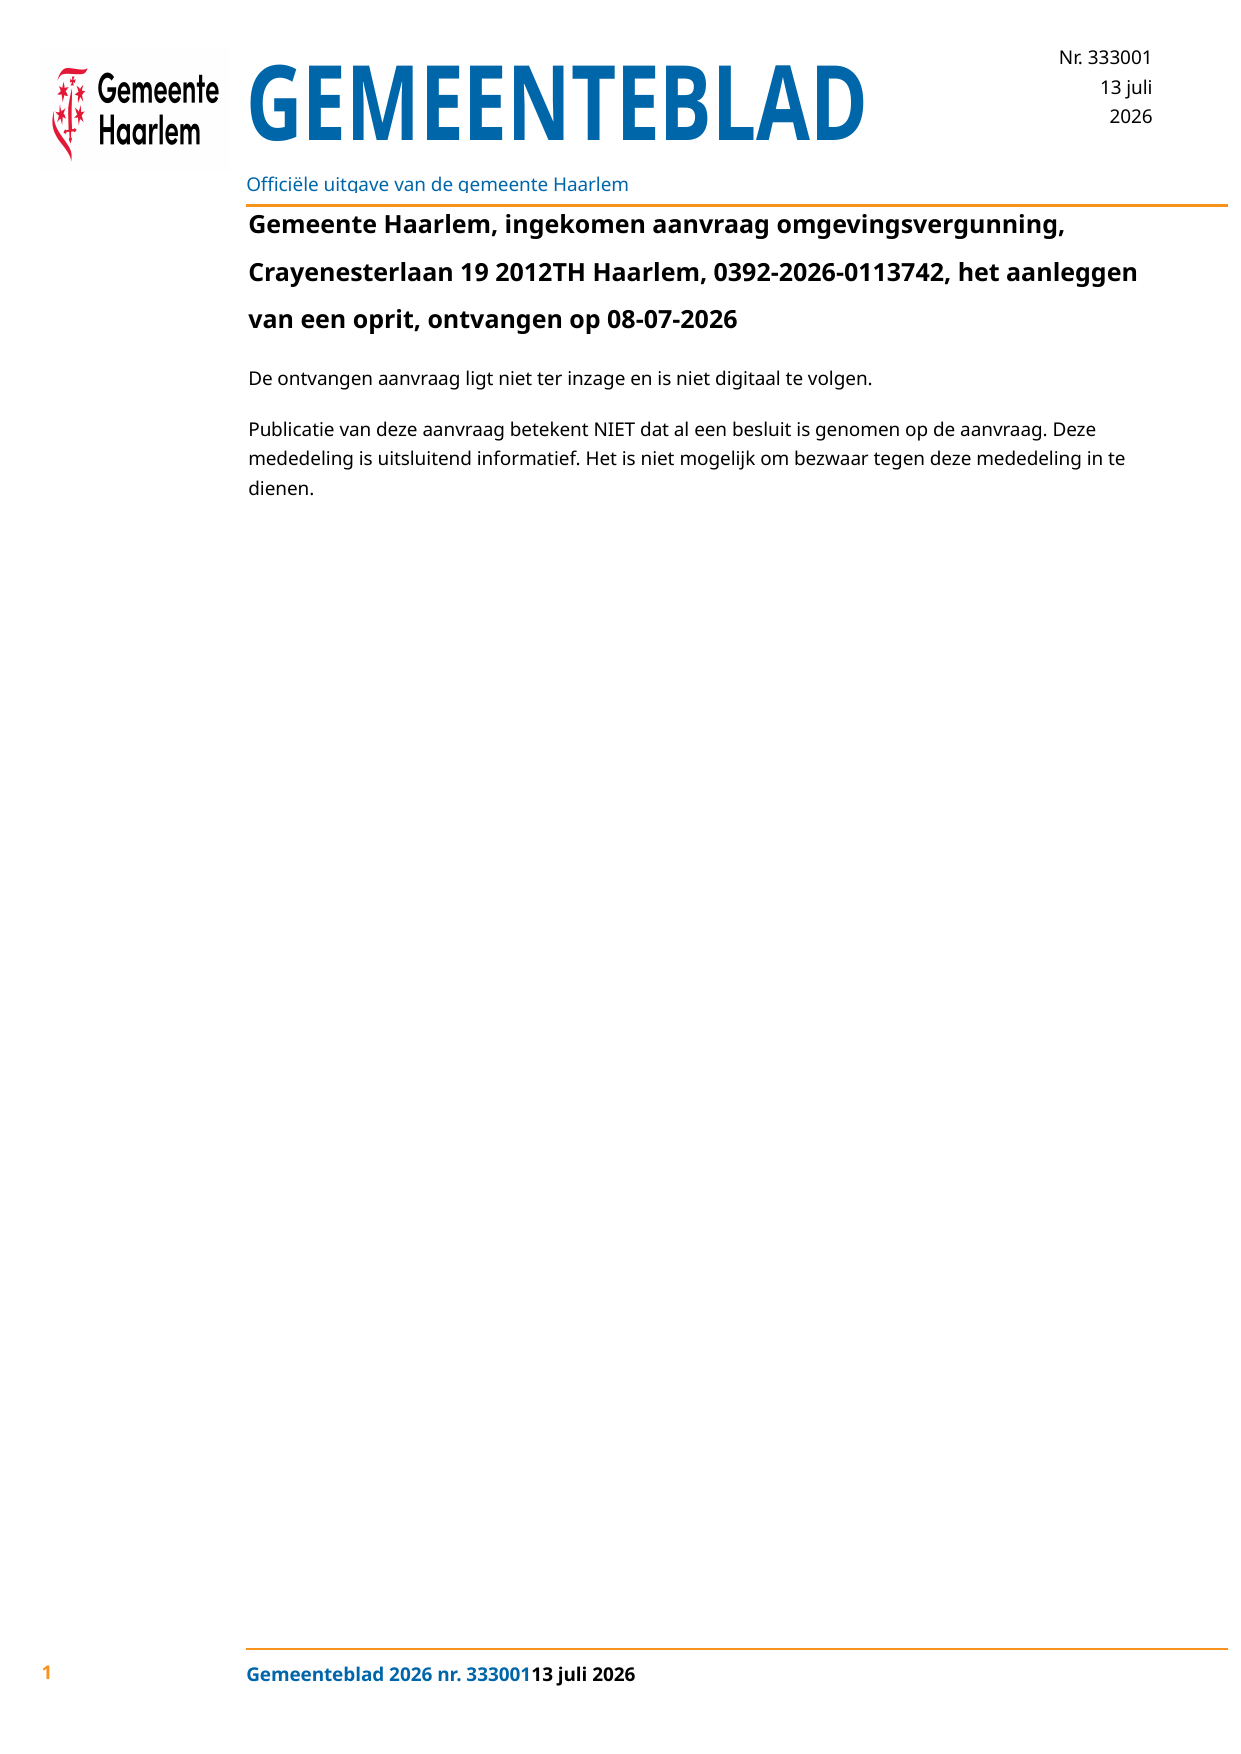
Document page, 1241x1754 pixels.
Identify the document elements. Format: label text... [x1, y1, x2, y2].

picture [41, 47, 231, 172]
text De ontvangen aanvraag ligt niet ter inzage en is niet digitaal te volgen. [248, 366, 1152, 391]
text Publicatie van deze aanvraag betekent NIET dat al een besluit is genomen op de aanvraag. Deze mededeling is uitsluitend informatief. Het is niet mogelijk om bezwaar tegen deze mededeling in te dienen. [248, 416, 1152, 501]
text Gemeente Haarlem, ingekomen aanvraag omgevingsvergunning, Crayenesterlaan 19 2012TH Haarlem, 0392-2026-0113742, het aanleggen van een oprit, ontvangen op 08-07-2026 [248, 207, 1152, 336]
